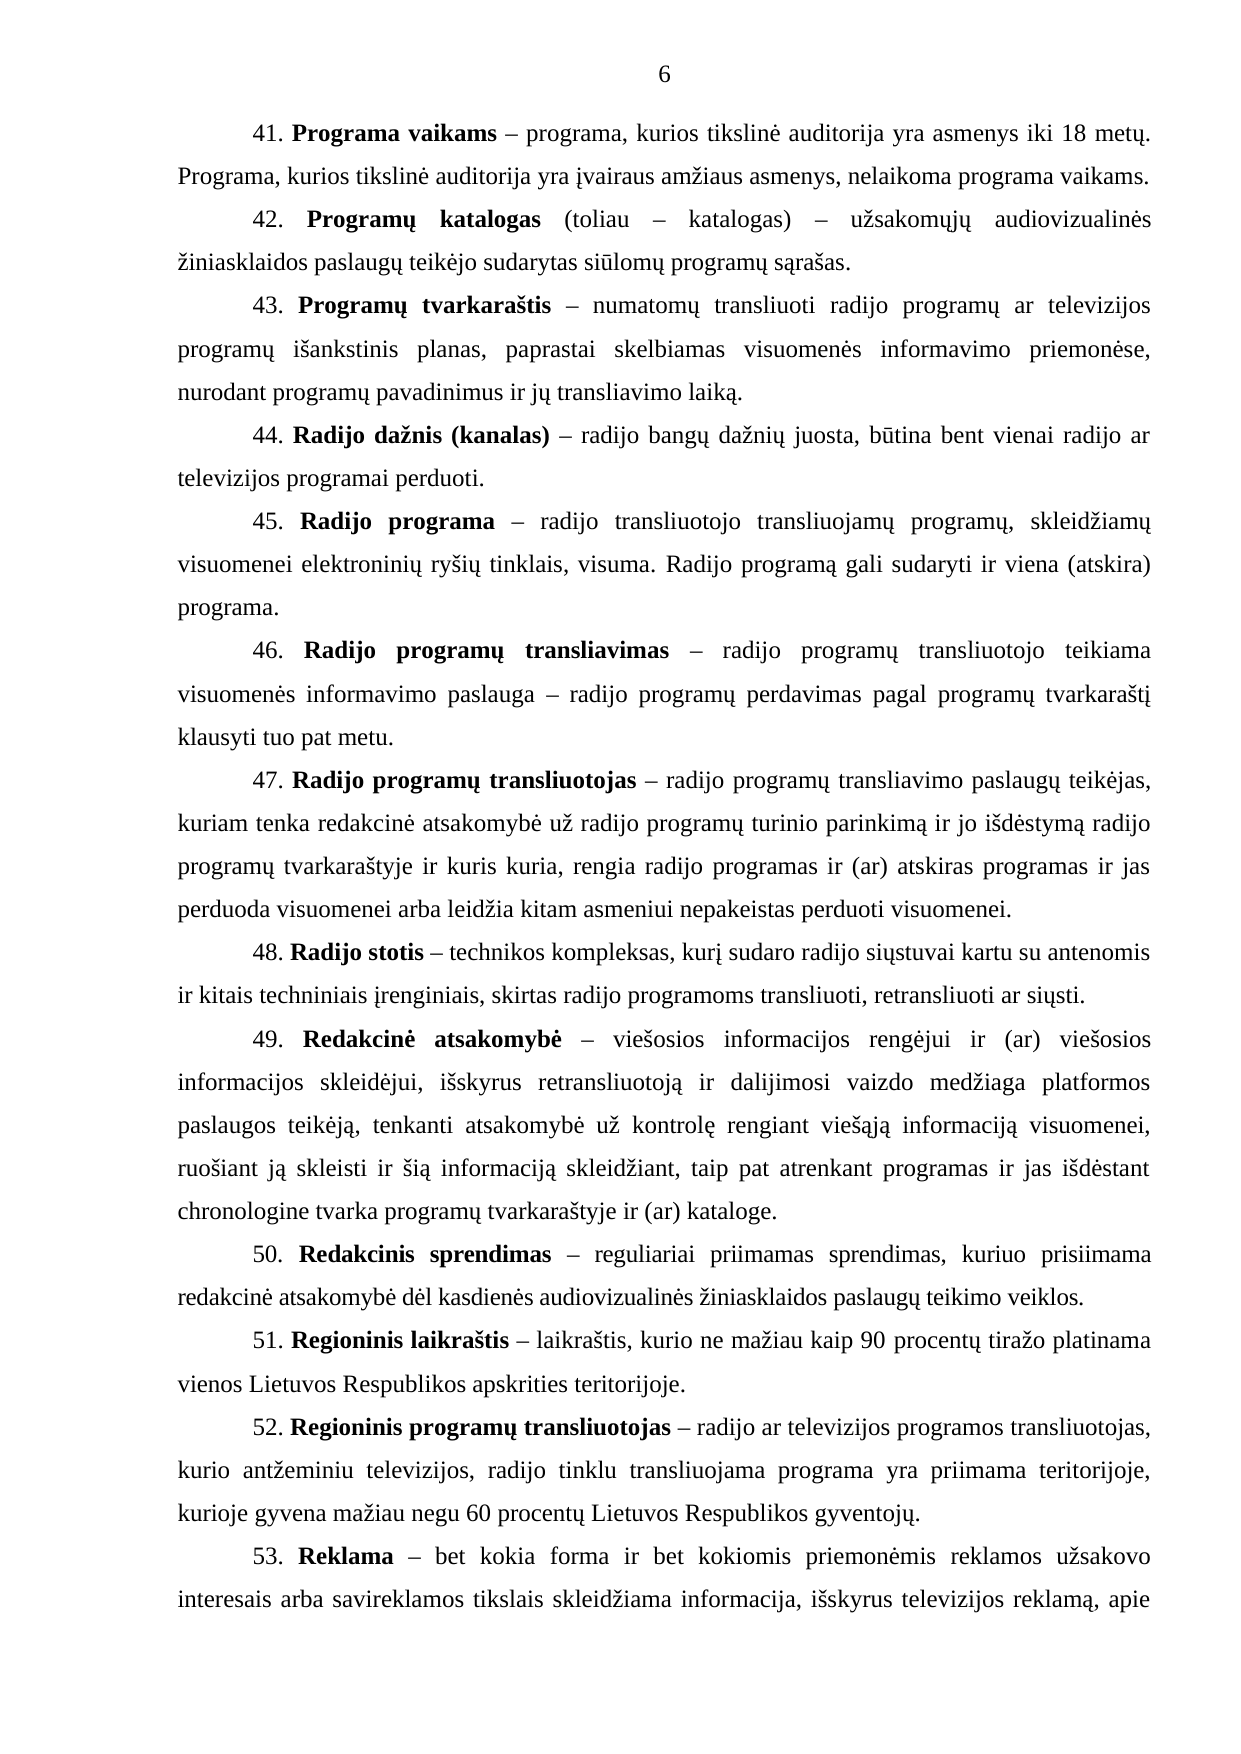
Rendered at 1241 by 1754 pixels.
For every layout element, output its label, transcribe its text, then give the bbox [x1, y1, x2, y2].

text 48. Radijo stotis – technikos kompleksas, kurį sudaro radijo siųstuvai kartu su antenomis ir kitais techniniais įrenginiais, skirtas radijo programoms transliuoti, retransliuoti ar siųsti. [177, 937, 1152, 1009]
text 47. Radijo programų transliuotojas – radijo programų transliavimo paslaugų teikėjas, kuriam tenka redakcinė atsakomybė už radijo programų turinio parinkimą ir jo išdėstymą radijo programų tvarkaraštyje ir kuris kuria, rengia radijo programas ir (ar) atskiras programas ir jas perduoda visuomenei arba leidžia kitam asmeniui nepakeistas perduoti visuomenei. [177, 765, 1152, 923]
text 41. Programa vaikams – programa, kurios tikslinė auditorija yra asmenys iki 18 metų. Programa, kurios tikslinė auditorija yra įvairaus amžiaus asmenys, nelaikoma programa vaikams. [177, 118, 1152, 190]
text 46. Radijo programų transliavimas – radijo programų transliuotojo teikiama visuomenės informavimo paslauga – radijo programų perdavimas pagal programų tvarkaraštį klausyti tuo pat metu. [177, 636, 1152, 751]
text 53. Reklama – bet kokia forma ir bet kokiomis priemonėmis reklamos užsakovo interesais arba savireklamos tikslais skleidžiama informacija, išskyrus televizijos reklamą, apie [177, 1541, 1152, 1613]
text 42. Programų katalogas (toliau – katalogas) – užsakomųjų audiovizualinės žiniasklaidos paslaugų teikėjo sudarytas siūlomų programų sąrašas. [177, 204, 1152, 276]
text 43. Programų tvarkaraštis – numatomų transliuoti radijo programų ar televizijos programų išankstinis planas, paprastai skelbiamas visuomenės informavimo priemonėse, nurodant programų pavadinimus ir jų transliavimo laiką. [177, 291, 1152, 406]
text 49. Redakcinė atsakomybė – viešosios informacijos rengėjui ir (ar) viešosios informacijos skleidėjui, išskyrus retransliuotoją ir dalijimosi vaizdo medžiaga platformos paslaugos teikėją, tenkanti atsakomybė už kontrolę rengiant viešąją informaciją visuomenei, ruošiant ją skleisti ir šią informaciją skleidžiant, taip pat atrenkant programas ir jas išdėstant chronologine tvarka programų tvarkaraštyje ir (ar) kataloge. [177, 1024, 1152, 1225]
text 50. Redakcinis sprendimas – reguliariai priimamas sprendimas, kuriuo prisiimama redakcinė atsakomybė dėl kasdienės audiovizualinės žiniasklaidos paslaugų teikimo veiklos. [177, 1239, 1152, 1311]
text 44. Radijo dažnis (kanalas) – radijo bangų dažnių juosta, būtina bent vienai radijo ar televizijos programai perduoti. [177, 420, 1152, 492]
text 52. Regioninis programų transliuotojas – radijo ar televizijos programos transliuotojas, kurio antžeminiu televizijos, radijo tinklu transliuojama programa yra priimama teritorijoje, kurioje gyvena mažiau negu 60 procentų Lietuvos Respublikos gyventojų. [177, 1412, 1152, 1527]
text 45. Radijo programa – radijo transliuotojo transliuojamų programų, skleidžiamų visuomenei elektroninių ryšių tinklais, visuma. Radijo programą gali sudaryti ir viena (atskira) programa. [177, 506, 1152, 621]
text 51. Regioninis laikraštis – laikraštis, kurio ne mažiau kaip 90 procentų tiražo platinama vienos Lietuvos Respublikos apskrities teritorijoje. [177, 1326, 1152, 1397]
